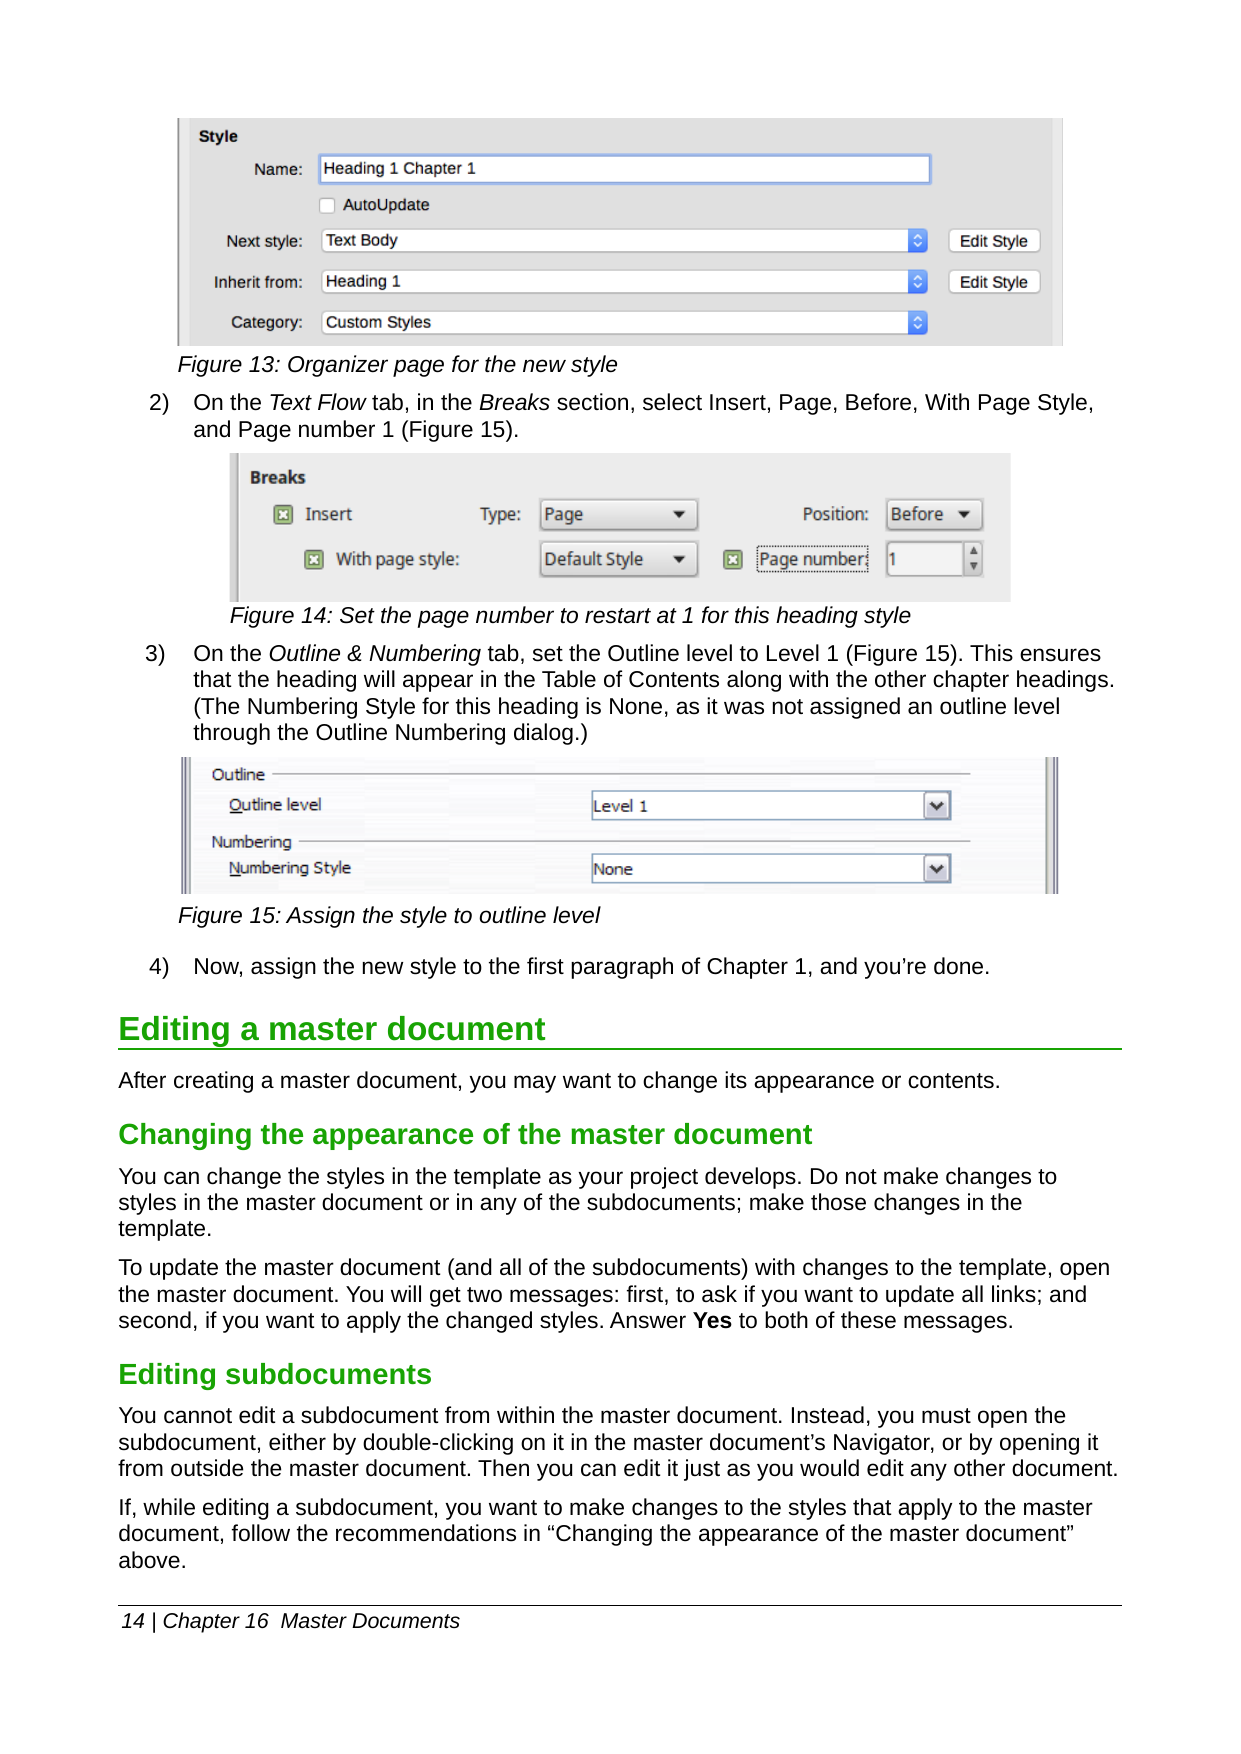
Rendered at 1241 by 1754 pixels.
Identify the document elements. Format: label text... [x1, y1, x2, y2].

text After creating a master document, you may want to change its appearance or contents. [118, 1067, 1122, 1094]
subtitle Editing a master document [118, 1009, 1122, 1048]
list On the Text Flow tab, in the Breaks section, select Insert, Page, Before, With Page Style, and Page number 1 (Figure 15). [169, 389, 1122, 442]
picture [177, 757, 1063, 894]
text You can change the styles in the template as your project develops. Do not make changes to styles in the master document or in any of the subdocuments; make those changes in the template. [118, 1163, 1122, 1242]
text If, while editing a subdocument, you want to make changes to the styles that apply to the master document, follow the recommendations in “Changing the appearance of the master document” above. [118, 1494, 1122, 1573]
list Now, assign the new style to the first paragraph of Chapter 1, and you’re done. [169, 953, 1122, 980]
picture [177, 118, 1063, 346]
text Figure 14: Set the page number to restart at 1 for this heading style [229, 602, 1011, 628]
text You cannot edit a subdocument from within the master document. Instead, you must open the subdocument, either by double-clicking on it in the master document’s Navigator, or by opening it from outside the master document. Then you can edit it just as you would edit any other document. [118, 1402, 1122, 1481]
picture [229, 453, 1011, 602]
subtitle Changing the appearance of the master document [118, 1117, 1122, 1151]
list On the Outline & Numbering tab, set the Outline level to Level 1 (Figure 15). This ensures that the heading will appear in the Table of Contents along with the other chapter headings. (The Numbering Style for this heading is None, as it was not assigned an outline level through the Outline Numbering dialog.) [165, 640, 1122, 745]
text To update the master document (and all of the subdocuments) with changes to the template, open the master document. You will get two messages: first, to ask if you want to update all links; and second, if you want to apply the changed styles. Answer Yes to both of these messages. [118, 1254, 1122, 1333]
text Figure 15: Assign the style to outline level [178, 902, 1062, 928]
text Figure 13: Organizer page for the new style [177, 346, 1063, 377]
subtitle Editing subdocuments [118, 1357, 1122, 1391]
